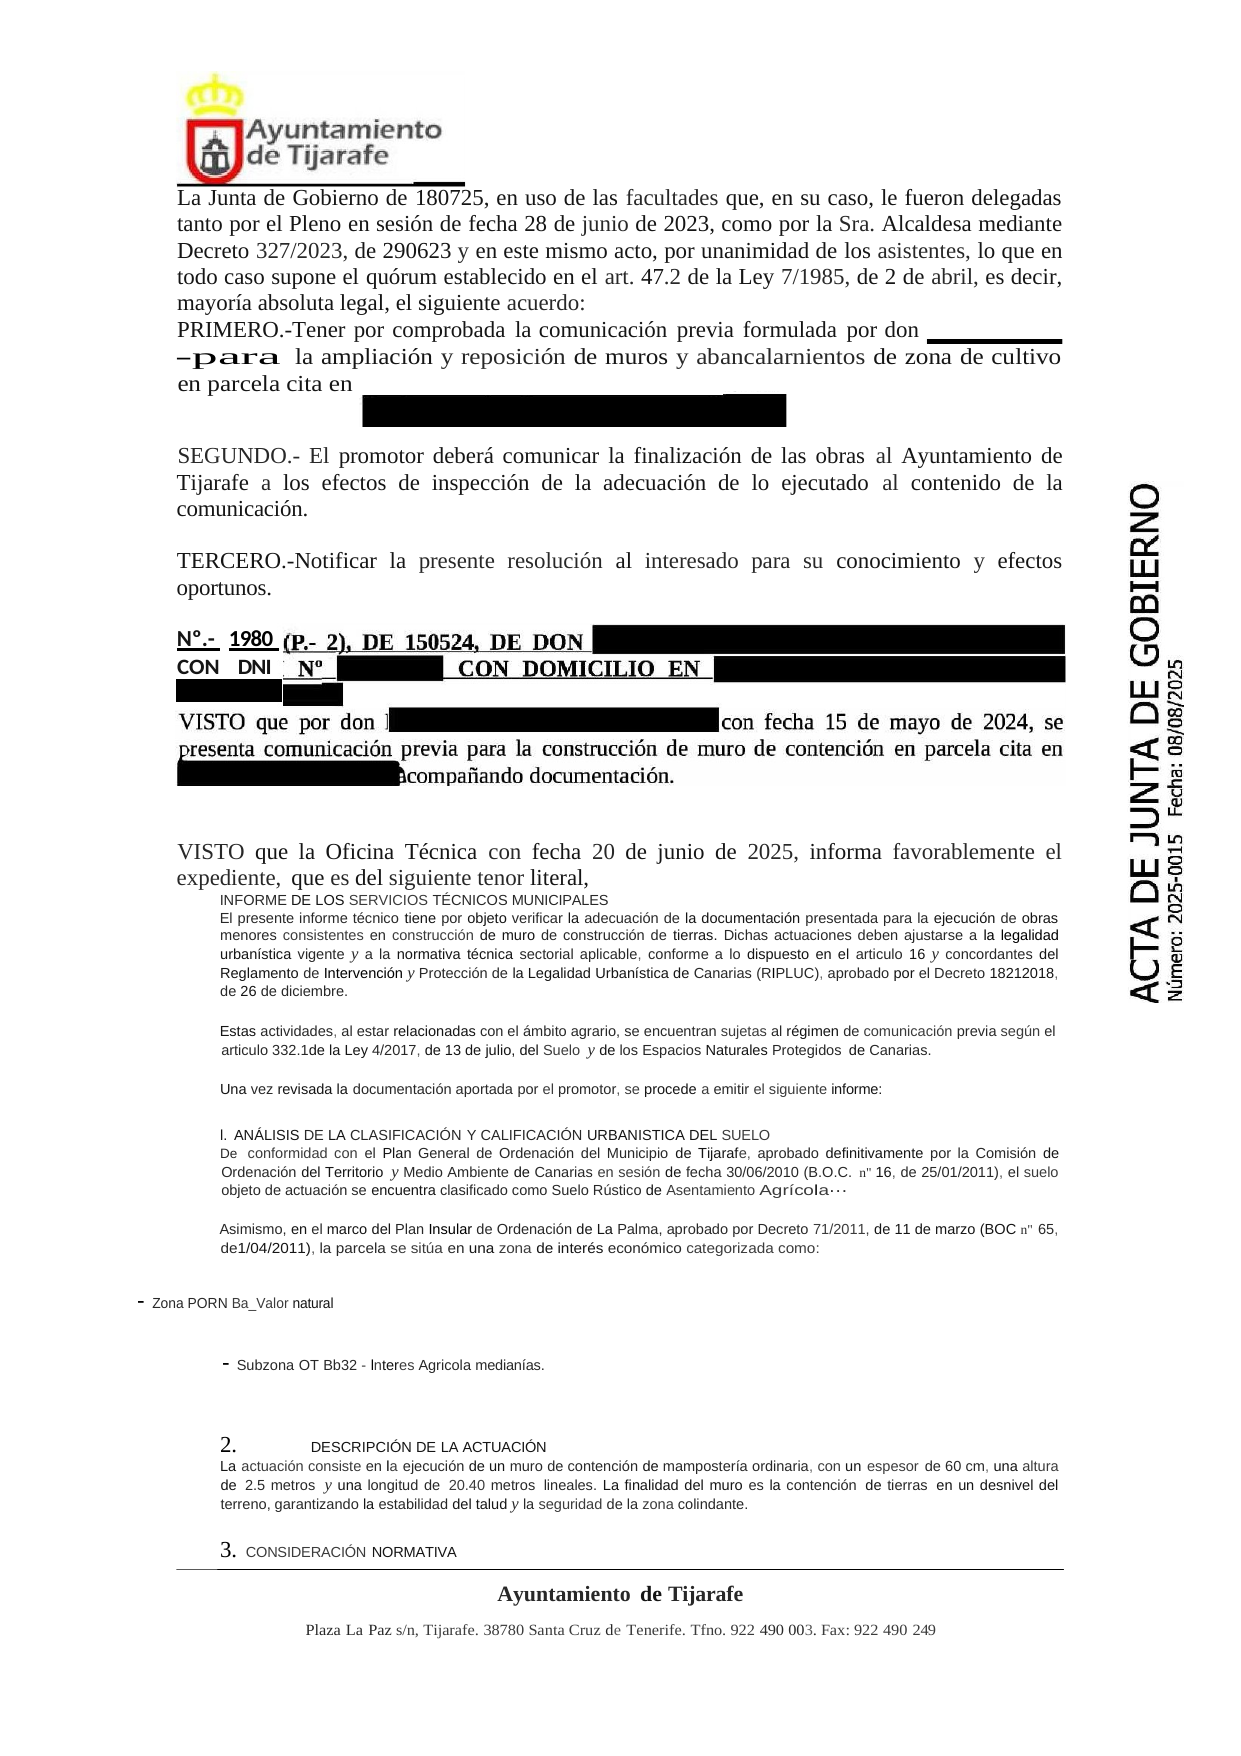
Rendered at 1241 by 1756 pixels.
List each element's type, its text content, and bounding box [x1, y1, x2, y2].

list DESCRIPCIÓN DE LA ACTUACIÓN [220, 1431, 1199, 1457]
text SEGUNDO.- El promotor deberá comunicar la finalización de las obras al Ayuntamiento de Tijarafe a los efectos de inspección de la adecuación de lo ejecutado al contenido de la comunicación. [176, 442, 1063, 521]
text De conformidad con el Plan General de Ordenación del Municipio de Tijarafe, aprobado definitivamente por la Comisión de Ordenación del Territorio y Medio Ambiente de Canarias en sesión de fecha 30/06/2010 (B.O.C. n" 16, de 25/01/2011), el suelo objeto de actuación se encuentra clasificado como Suelo Rústico de Asentamiento Agrícola··· [220, 1144, 1059, 1198]
text Estas actividades, al estar relacionadas con el ámbito agrario, se encuentran sujetas al régimen de comunicación previa según el articulo 332.1de la Ley 4/2017, de 13 de julio, del Suelo y de los Espacios Naturales Protegidos de Canarias. [219, 1022, 1060, 1058]
list Zona PORN Ba_Valor natural [137, 1287, 1199, 1313]
text Asimismo, en el marco del Plan Insular de Ordenación de La Palma, aprobado por Decreto 71/2011, de 11 de marzo (BOC n" 65, de1/04/2011), la parcela se sitúa en una zona de interés económico categorizada como: [219, 1221, 1059, 1256]
text La Junta de Gobierno de 180725, en uso de las facultades que, en su caso, le fueron delegadas tanto por el Pleno en sesión de fecha 28 de junio de 2023, como por la Sra. Alcaldesa mediante Decreto 327/2023, de 290623 y en este mismo acto, por unanimidad de los asistentes, lo que en todo caso supone el quórum establecido en el art. 47.2 de la Ley 7/1985, de 2 de abril, es decir, mayoría absoluta legal, el siguiente acuerdo: [177, 184, 1063, 316]
text VISTO que la Oficina Técnica con fecha 20 de junio de 2025, informa favorablemente el expediente, que es del siguiente tenor literal, [176, 838, 1062, 891]
text Una vez revisada la documentación aportada por el promotor, se procede a emitir el siguiente informe: [220, 1081, 1199, 1098]
text TERCERO.-Notificar la presente resolución al interesado para su conocimiento y efectos oportunos. [176, 548, 1062, 600]
text INFORME DE LOS SERVICIOS TÉCNICOS MUNICIPALES [219, 891, 1127, 908]
text PRIMERO.-Tener por comprobada la comunicación previa formulada por don [177, 316, 1199, 343]
text l. ANÁLISIS DE LA CLASIFICACIÓN Y CALIFICACIÓN URBANISTICA DEL SUELO [220, 1126, 1199, 1143]
text El presente informe técnico tiene por objeto verificar la adecuación de la documentación presentada para la ejecución de obras menores consistentes en construcción de muro de construcción de tierras. Dichas actuaciones deben ajustarse a la legalidad urbanística vigente y a la normativa técnica sectorial aplicable, conforme a lo dispuesto en el articulo 16 y concordantes del Reglamento de Intervención y Protección de la Legalidad Urbanística de Canarias (RIPLUC), aprobado por el Decreto 18212018, de 26 de diciembre. [219, 909, 1059, 999]
list CONSIDERACIÓN NORMATIVA [220, 1536, 1199, 1562]
list Subzona OT Bb32 - lnteres Agricola medianías. [222, 1349, 1199, 1376]
text La actuación consiste en la ejecución de un muro de contención de mampostería ordinaria, con un espesor de 60 cm, una altura de 2.5 metros y una longitud de 20.40 metros lineales. La finalidad del muro es la contención de tierras en un desnivel del terreno, garantizando la estabilidad del talud y la seguridad de la zona colindante. [220, 1459, 1059, 1513]
text -para la ampliación y reposición de muros y abancalarnientos de zona de cultivo en parcela cita en [175, 343, 1062, 426]
